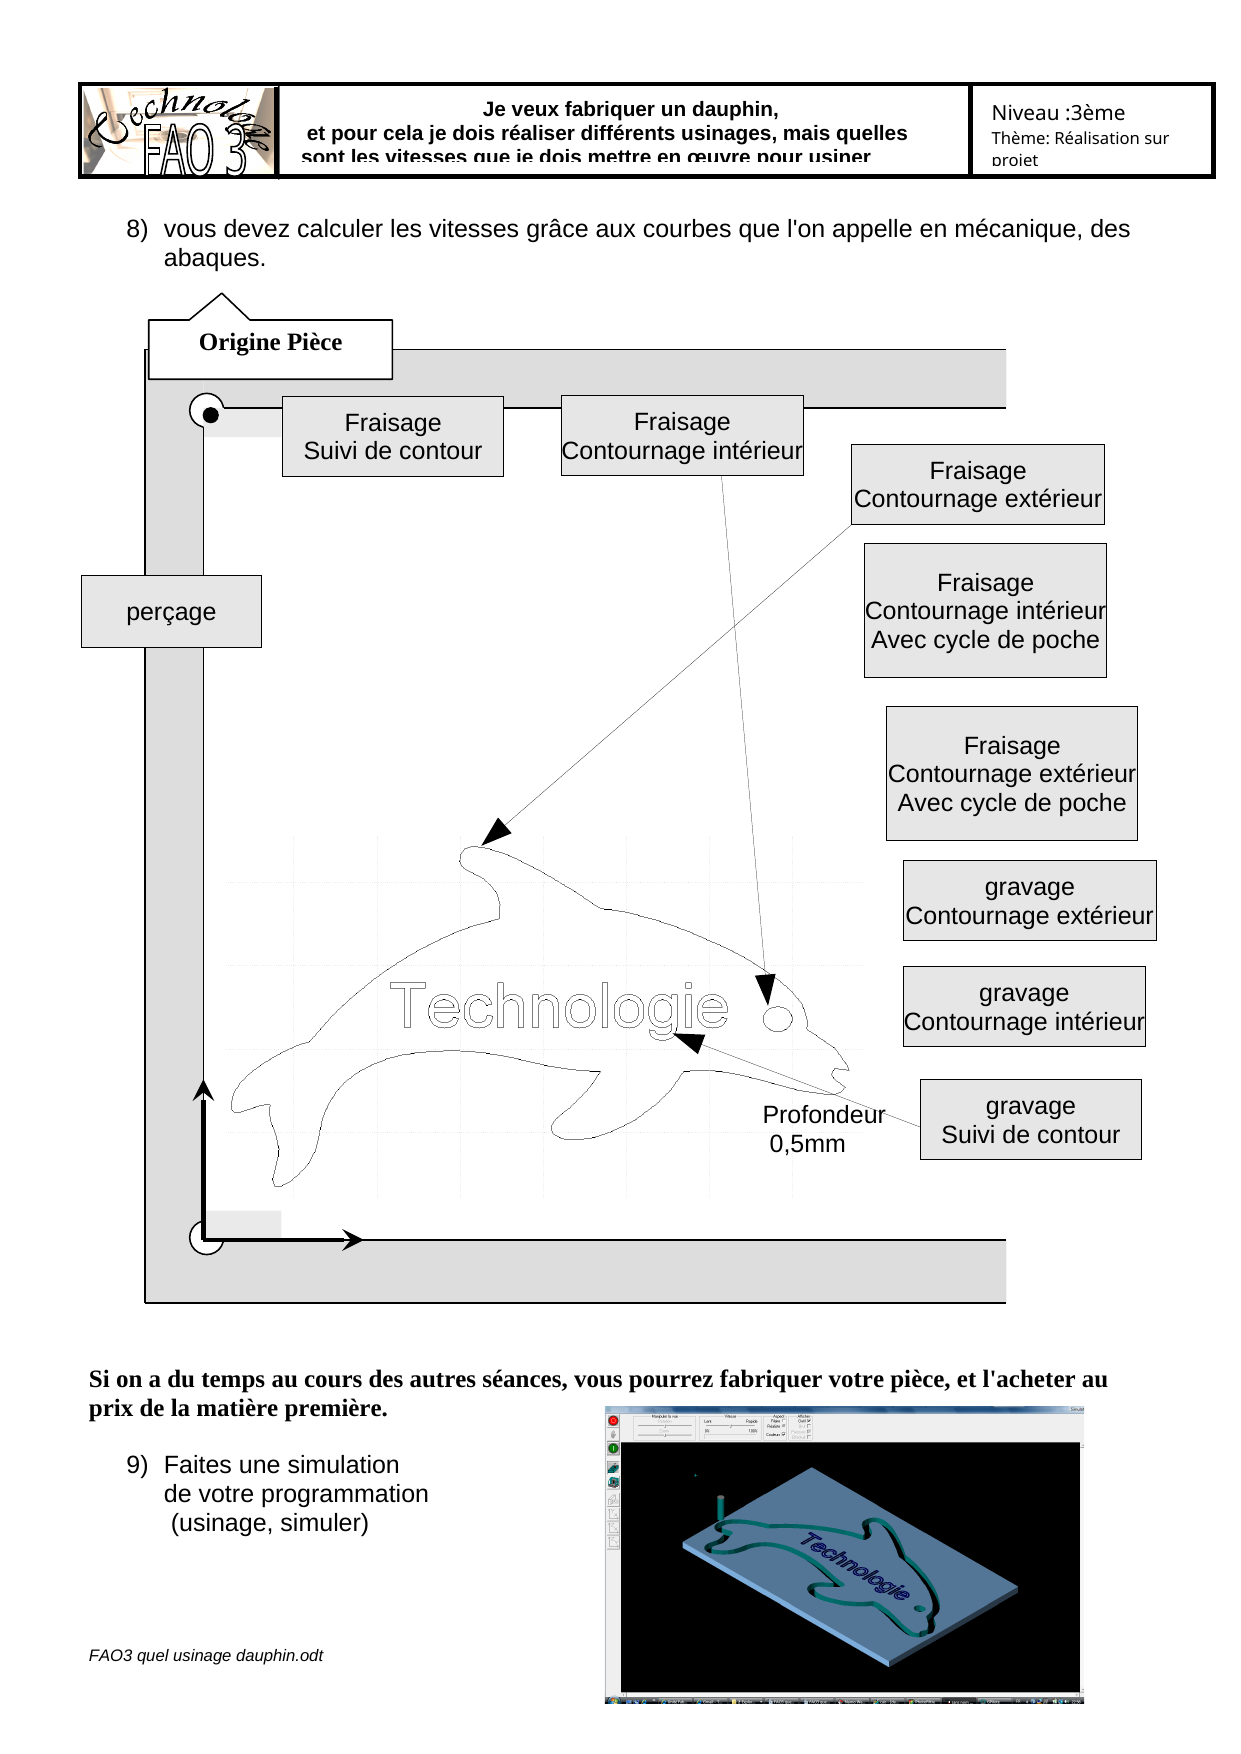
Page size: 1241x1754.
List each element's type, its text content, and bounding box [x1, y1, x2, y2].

picture [604, 1406, 1085, 1704]
list [1085, 1508, 1152, 1537]
list Faites une simulation [126, 1450, 604, 1479]
list vous devez calculer les vitesses grâce aux courbes que l'on appelle en mécanique, des abaques. [126, 214, 1152, 272]
list [1085, 1479, 1152, 1508]
list de votre programmation [126, 1479, 604, 1508]
list [1085, 1450, 1152, 1479]
text Si on a du temps au cours des autres séances, vous pourrez fabriquer votre pièce, et l'acheter au prix de la matière première. [89, 1364, 1152, 1422]
picture [224, 837, 864, 1198]
list (usinage, simuler) [126, 1508, 604, 1537]
